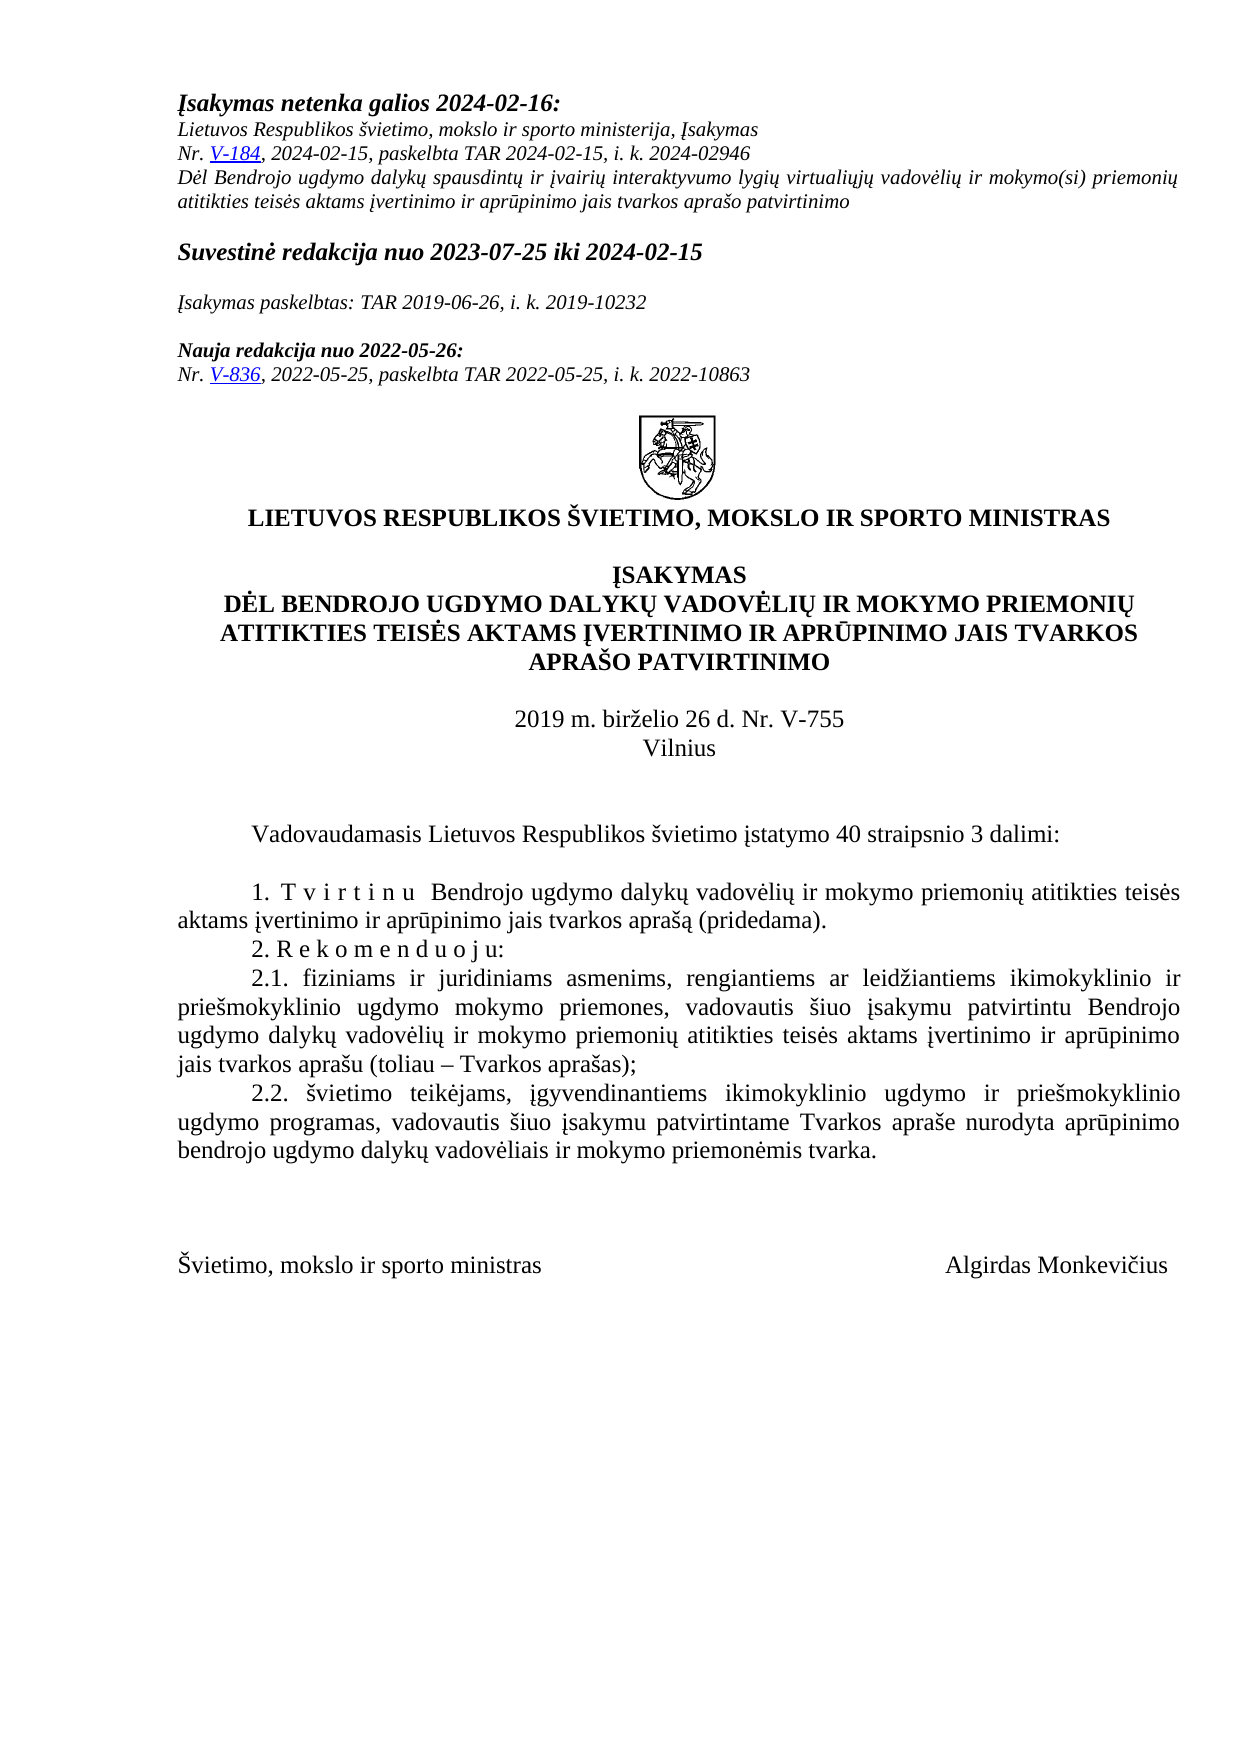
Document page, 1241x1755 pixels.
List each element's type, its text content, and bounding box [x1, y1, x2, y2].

text ĮSAKYMAS [177, 560, 1181, 589]
text Įsakymas paskelbtas: TAR 2019-06-26, i. k. 2019-10232 [177, 290, 1181, 314]
text Įsakymas netenka galios 2024-02-16: [177, 88, 1181, 117]
text DĖL BENDROJO UGDYMO DALYKŲ VADOVĖLIŲ IR MOKYMO PRIEMONIŲ ATITIKTIES TEISĖS AKTAMS ĮVERTINIMO IR APRŪPINIMO JAIS TVARKOS APRAŠO PATVIRTINIMO [177, 589, 1181, 675]
text 2. R e k o m e n d u o j u: [177, 934, 1181, 963]
text 2.2. švietimo teikėjams, įgyvendinantiems ikimokyklinio ugdymo ir priešmokyklinio ugdymo programas, vadovautis šiuo įsakymu patvirtintame Tvarkos apraše nurodyta aprūpinimo bendrojo ugdymo dalykų vadovėliais ir mokymo priemonėmis tvarka. [177, 1078, 1181, 1164]
text 2.1. fiziniams ir juridiniams asmenims, rengiantiems ar leidžiantiems ikimokyklinio ir priešmokyklinio ugdymo mokymo priemones, vadovautis šiuo įsakymu patvirtintu Bendrojo ugdymo dalykų vadovėlių ir mokymo priemonių atitikties teisės aktams įvertinimo ir aprūpinimo jais tvarkos aprašu (toliau – Tvarkos aprašas); [177, 963, 1181, 1078]
text Dėl Bendrojo ugdymo dalykų spausdintų ir įvairių interaktyvumo lygių virtualiųjų vadovėlių ir mokymo(si) priemonių atitikties teisės aktams įvertinimo ir aprūpinimo jais tvarkos aprašo patvirtinimo [177, 165, 1181, 213]
text 1. T v i r t i n u Bendrojo ugdymo dalykų vadovėlių ir mokymo priemonių atitikties teisės aktams įvertinimo ir aprūpinimo jais tvarkos aprašą (pridedama). [177, 877, 1181, 934]
text Vilnius [177, 733, 1181, 762]
text Nr. V-836, 2022-05-25, paskelbta TAR 2022-05-25, i. k. 2022-10863 [177, 362, 1181, 386]
text Lietuvos Respublikos švietimo, mokslo ir sporto ministerija, Įsakymas [177, 117, 1181, 141]
text Suvestinė redakcija nuo 2023-07-25 iki 2024-02-15 [177, 237, 1181, 266]
text LIETUVOS RESPUBLIKOS ŠVIETIMO, MOKSLO IR SPORTO MINISTRAS [177, 503, 1181, 532]
text Nauja redakcija nuo 2022-05-26: [177, 338, 1181, 362]
text Švietimo, mokslo ir sporto ministras Algirdas Monkevičius [177, 1250, 1181, 1279]
text Nr. V-184, 2024-02-15, paskelbta TAR 2024-02-15, i. k. 2024-02946 [177, 141, 1181, 165]
text 2019 m. birželio 26 d. Nr. V-755 [177, 704, 1181, 733]
text Vadovaudamasis Lietuvos Respublikos švietimo įstatymo 40 straipsnio 3 dalimi: [177, 819, 1181, 848]
